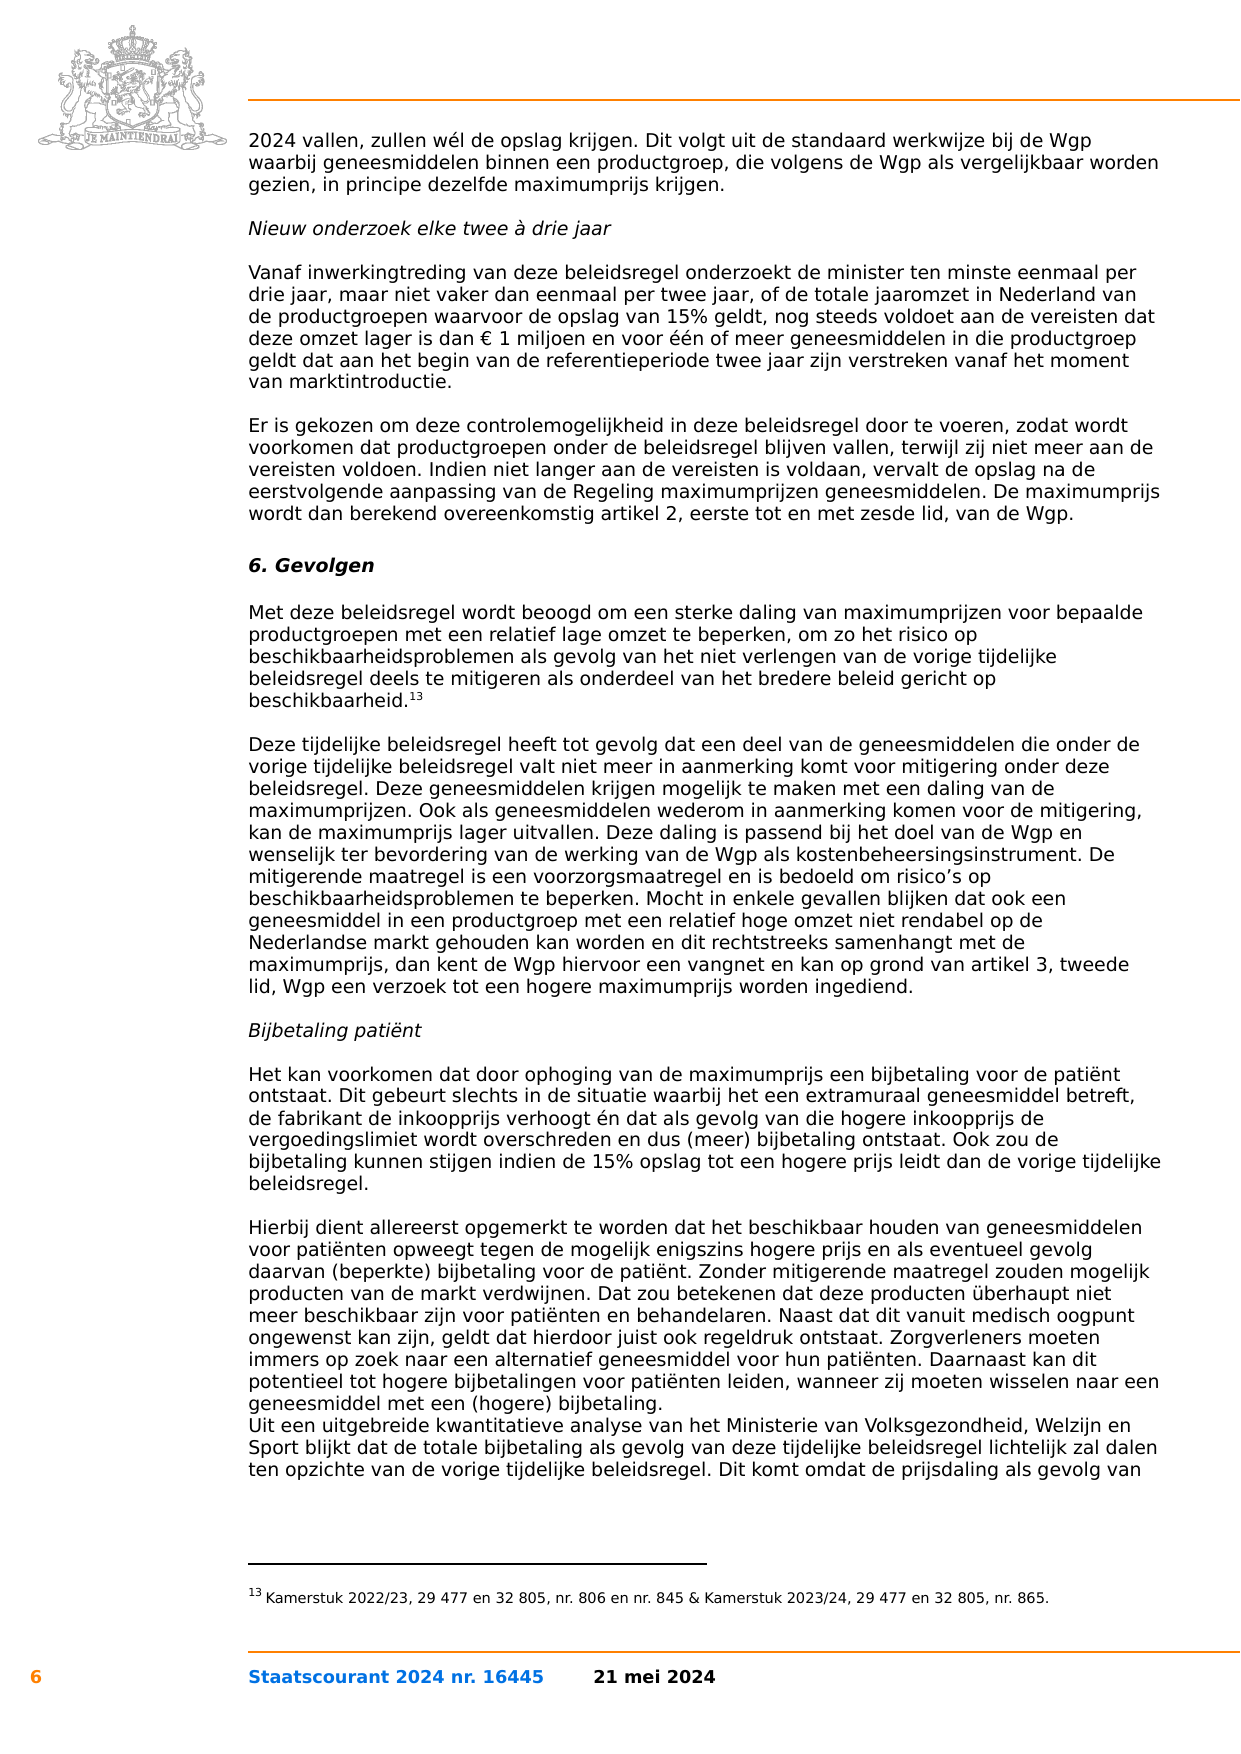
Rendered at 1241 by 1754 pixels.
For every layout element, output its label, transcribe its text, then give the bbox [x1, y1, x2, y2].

text 2024 vallen, zullen wél de opslag krijgen. Dit volgt uit de standaard werkwijze bij de Wgp waarbij geneesmiddelen binnen een productgroep, die volgens de Wgp als vergelijkbaar worden gezien, in principe dezelfde maximumprijs krijgen. [248, 130, 1163, 196]
text Uit een uitgebreide kwantitatieve analyse van het Ministerie van Volksgezondheid, Welzijn en Sport blijkt dat de totale bijbetaling als gevolg van deze tijdelijke beleidsregel lichtelijk zal dalen ten opzichte van de vorige tijdelijke beleidsregel. Dit komt omdat de prijsdaling als gevolg van [248, 1415, 1163, 1481]
text Het kan voorkomen dat door ophoging van de maximumprijs een bijbetaling voor de patiënt ontstaat. Dit gebeurt slechts in de situatie waarbij het een extramuraal geneesmiddel betreft, de fabrikant de inkoopprijs verhoogt én dat als gevolg van die hogere inkoopprijs de vergoedingslimiet wordt overschreden en dus (meer) bijbetaling ontstaat. Ook zou de bijbetaling kunnen stijgen indien de 15% opslag tot een hogere prijs leidt dan de vorige tijdelijke beleidsregel. [248, 1063, 1163, 1195]
subtitle Nieuw onderzoek elke twee à drie jaar [248, 218, 1163, 240]
text Deze tijdelijke beleidsregel heeft tot gevolg dat een deel van de geneesmiddelen die onder de vorige tijdelijke beleidsregel valt niet meer in aanmerking komt voor mitigering onder deze beleidsregel. Deze geneesmiddelen krijgen mogelijk te maken met een daling van de maximumprijzen. Ook als geneesmiddelen wederom in aanmerking komen voor de mitigering, kan de maximumprijs lager uitvallen. Deze daling is passend bij het doel van de Wgp en wenselijk ter bevordering van de werking van de Wgp als kostenbeheersingsinstrument. De mitigerende maatregel is een voorzorgsmaatregel en is bedoeld om risico’s op beschikbaarheidsproblemen te beperken. Mocht in enkele gevallen blijken dat ook een geneesmiddel in een productgroep met een relatief hoge omzet niet rendabel op de Nederlandse markt gehouden kan worden en dit rechtstreeks samenhangt met de maximumprijs, dan kent de Wgp hiervoor een vangnet en kan op grond van artikel 3, tweede lid, Wgp een verzoek tot een hogere maximumprijs worden ingediend. [248, 734, 1163, 998]
text Er is gekozen om deze controlemogelijkheid in deze beleidsregel door te voeren, zodat wordt voorkomen dat productgroepen onder de beleidsregel blijven vallen, terwijl zij niet meer aan de vereisten voldoen. Indien niet langer aan de vereisten is voldaan, vervalt de opslag na de eerstvolgende aanpassing van de Regeling maximumprijzen geneesmiddelen. De maximumprijs wordt dan berekend overeenkomstig artikel 2, eerste tot en met zesde lid, van de Wgp. [248, 415, 1163, 525]
text Met deze beleidsregel wordt beoogd om een sterke daling van maximumprijzen voor bepaalde productgroepen met een relatief lage omzet te beperken, om zo het risico op beschikbaarheidsproblemen als gevolg van het niet verlengen van de vorige tijdelijke beleidsregel deels te mitigeren als onderdeel van het bredere beleid gericht op beschikbaarheid. [248, 602, 1163, 712]
text Vanaf inwerkingtreding van deze beleidsregel onderzoekt de minister ten minste eenmaal per drie jaar, maar niet vaker dan eenmaal per twee jaar, of de totale jaaromzet in Nederland van de productgroepen waarvoor de opslag van 15% geldt, nog steeds voldoet aan de vereisten dat deze omzet lager is dan € 1 miljoen en voor één of meer geneesmiddelen in die productgroep geldt dat aan het begin van de referentieperiode twee jaar zijn verstreken vanaf het moment van marktintroductie. [248, 262, 1163, 393]
text Kamerstuk 2022/23, 29 477 en 32 805, nr. 806 en nr. 845 & Kamerstuk 2023/24, 29 477 en 32 805, nr. 865. [248, 1586, 1163, 1608]
subtitle 6. Gevolgen [248, 555, 1163, 577]
text Hierbij dient allereerst opgemerkt te worden dat het beschikbaar houden van geneesmiddelen voor patiënten opweegt tegen de mogelijk enigszins hogere prijs en als eventueel gevolg daarvan (beperkte) bijbetaling voor de patiënt. Zonder mitigerende maatregel zouden mogelijk producten van de markt verdwijnen. Dat zou betekenen dat deze producten überhaupt niet meer beschikbaar zijn voor patiënten en behandelaren. Naast dat dit vanuit medisch oogpunt ongewenst kan zijn, geldt dat hierdoor juist ook regeldruk ontstaat. Zorgverleners moeten immers op zoek naar een alternatief geneesmiddel voor hun patiënten. Daarnaast kan dit potentieel tot hogere bijbetalingen voor patiënten leiden, wanneer zij moeten wisselen naar een geneesmiddel met een (hogere) bijbetaling. [248, 1217, 1163, 1415]
picture [38, 25, 227, 150]
subtitle Bijbetaling patiënt [248, 1019, 1163, 1042]
